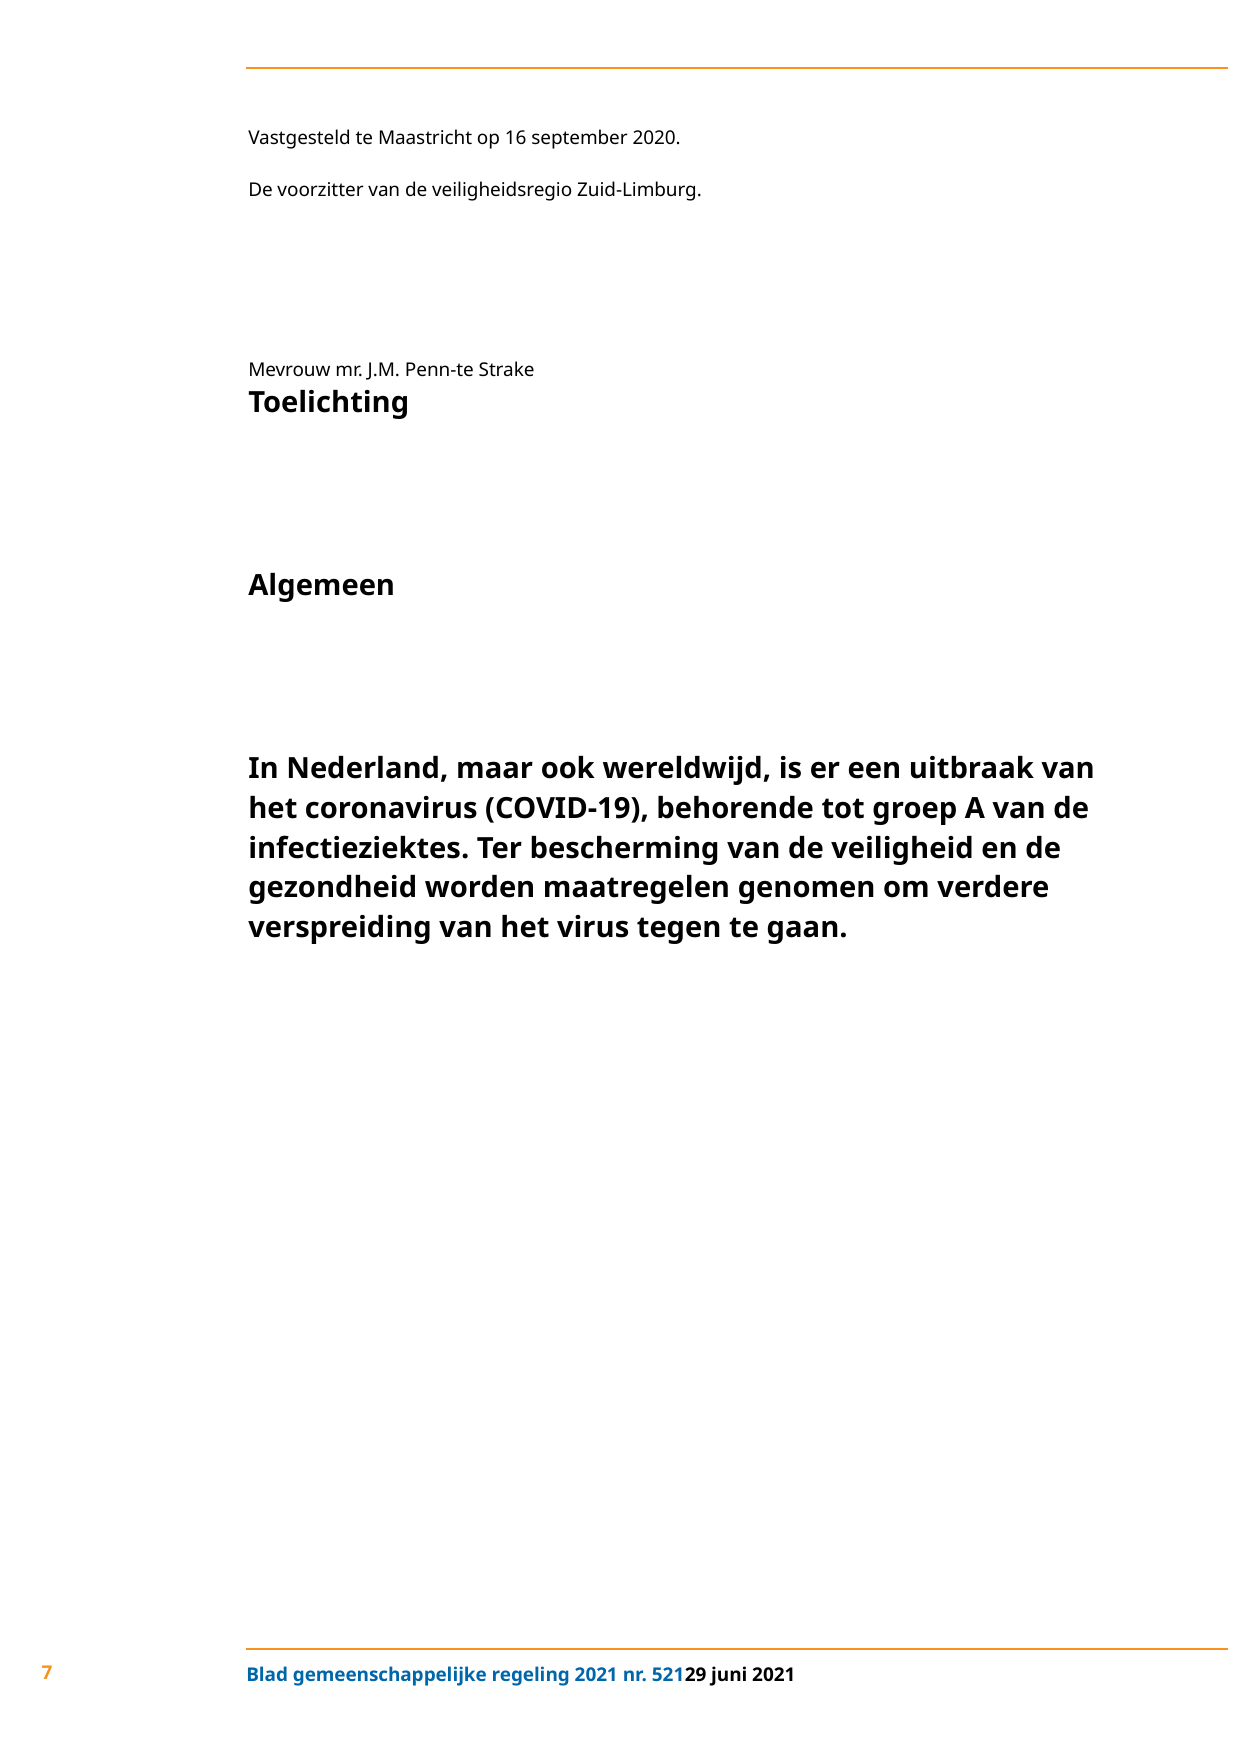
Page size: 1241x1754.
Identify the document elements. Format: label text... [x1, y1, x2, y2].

text Mevrouw mr. J.M. Penn-te Strake [248, 356, 1152, 382]
text Toelichting [248, 382, 1152, 421]
text Algemeen [248, 564, 1152, 604]
text Vastgesteld te Maastricht op 16 september 2020. [248, 124, 1152, 150]
text De voorzitter van de veiligheidsregio Zuid-Limburg. [248, 176, 1152, 202]
picture [41, 47, 231, 172]
text In Nederland, maar ook wereldwijd, is er een uitbraak van het coronavirus (COVID-19), behorende tot groep A van de infectieziektes. Ter bescherming van de veiligheid en de gezondheid worden maatregelen genomen om verdere verspreiding van het virus tegen te gaan. [248, 747, 1152, 946]
